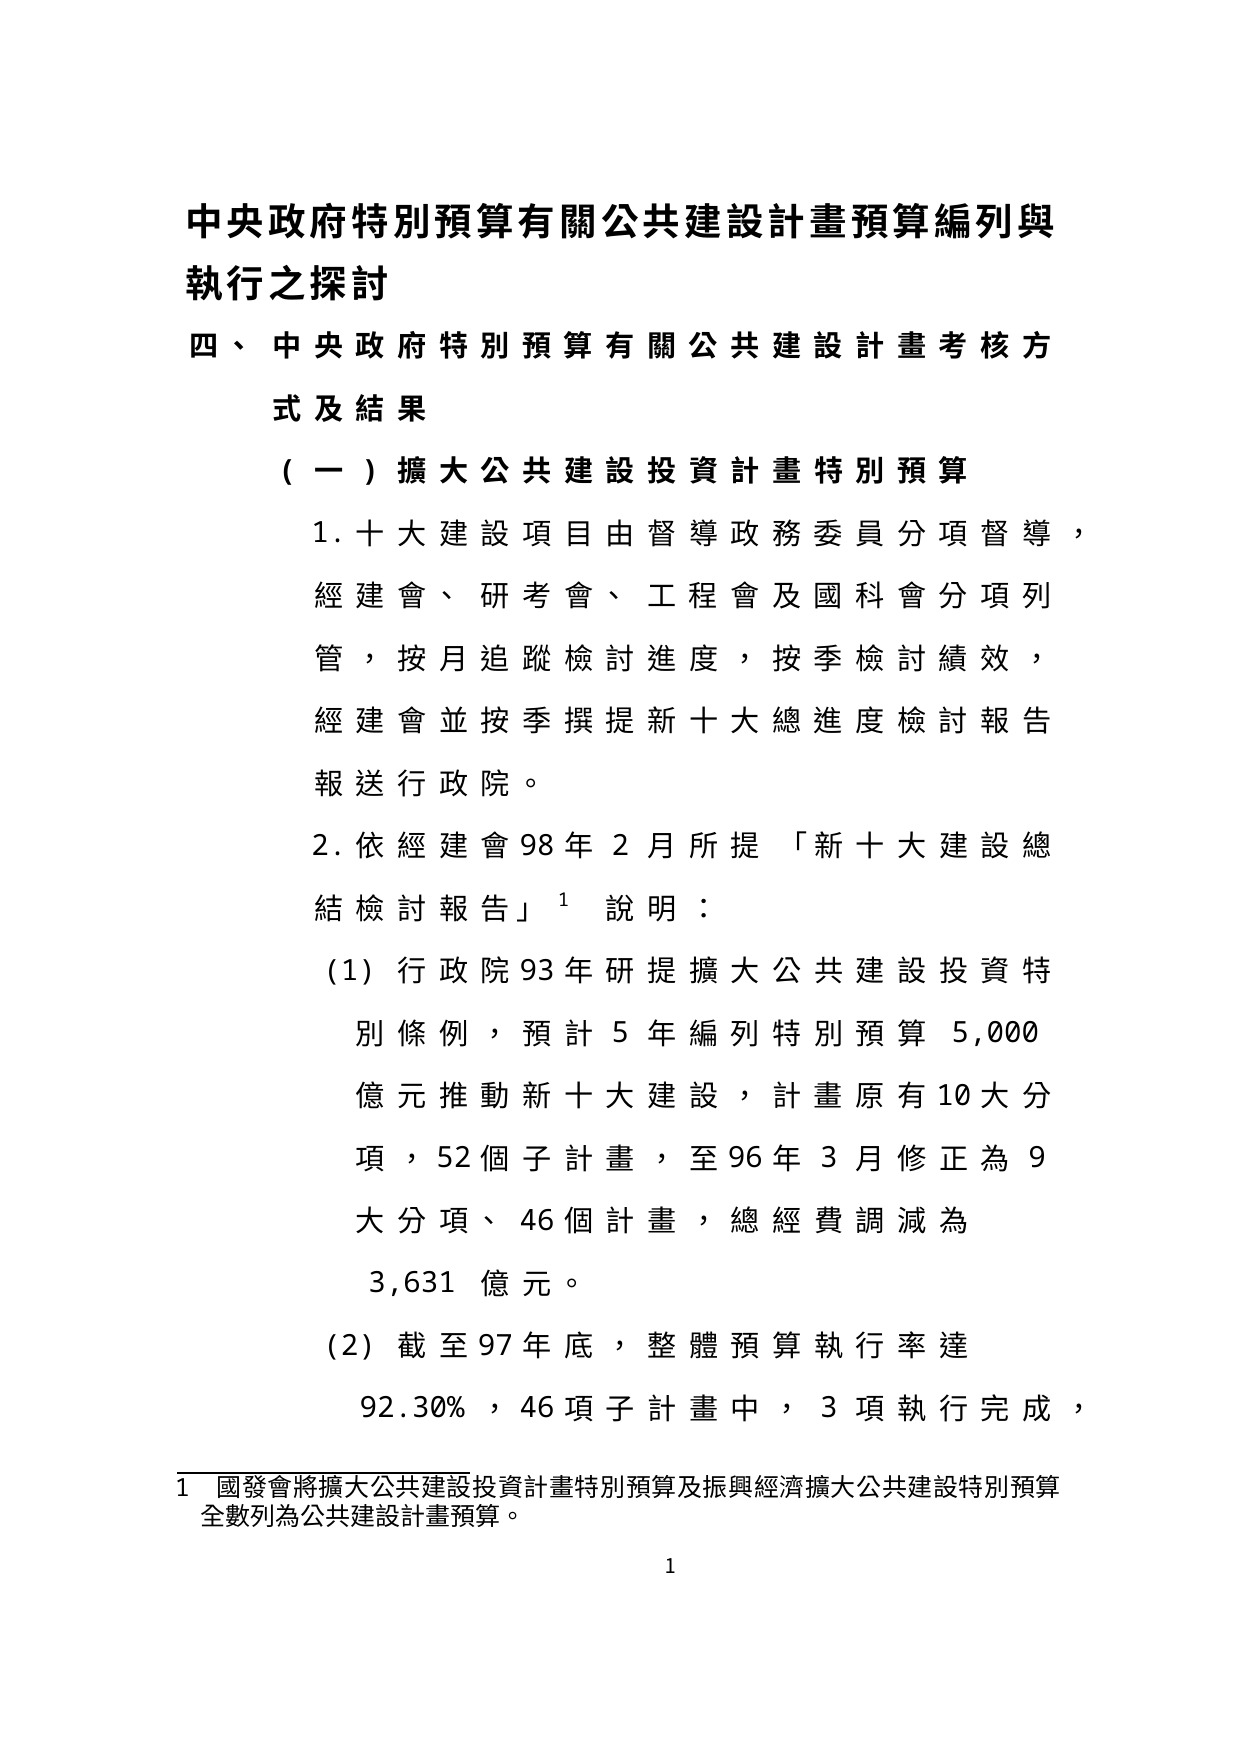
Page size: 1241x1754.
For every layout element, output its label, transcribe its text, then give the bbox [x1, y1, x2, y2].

text (一)擴大公共建設投資計畫特別預算 [242, 427, 1058, 490]
text (1)行政院93年研提擴大公共建設投資特別條例，預計5年編列特別預算5,000億元推動新十大建設，計畫原有10大分項，52個子計畫，至96年3月修正為9大分項、46個計畫，總經費調減為3,631億元。 [286, 927, 1058, 1302]
text 2.依經建會98年2月所提「新十大建設總結檢討報告」說明： [271, 802, 1058, 927]
text 1.十大建設項目由督導政務委員分項督導，經建會、研考會、工程會及國科會分項列管，按月追蹤檢討進度，按季檢討績效，經建會並按季撰提新十大總進度檢討報告報送行政院。 [271, 490, 1058, 802]
text 中央政府特別預算有關公共建設計畫預算編列與執行之探討 [183, 177, 1058, 302]
text 國發會將擴大公共建設投資計畫特別預算及振興經濟擴大公共建設特別預算全數列為公共建設計畫預算。 [174, 1473, 1063, 1532]
text (2)截至97年底，整體預算執行率達92.30%，46項子計畫中，3項執行完成，19項達成階段性目標，19項未達成階段性目標者，5項尚未完成前置作業。 [286, 1302, 1058, 1427]
text 四、中央政府特別預算有關公共建設計畫考核方式及結果 [183, 302, 1058, 427]
